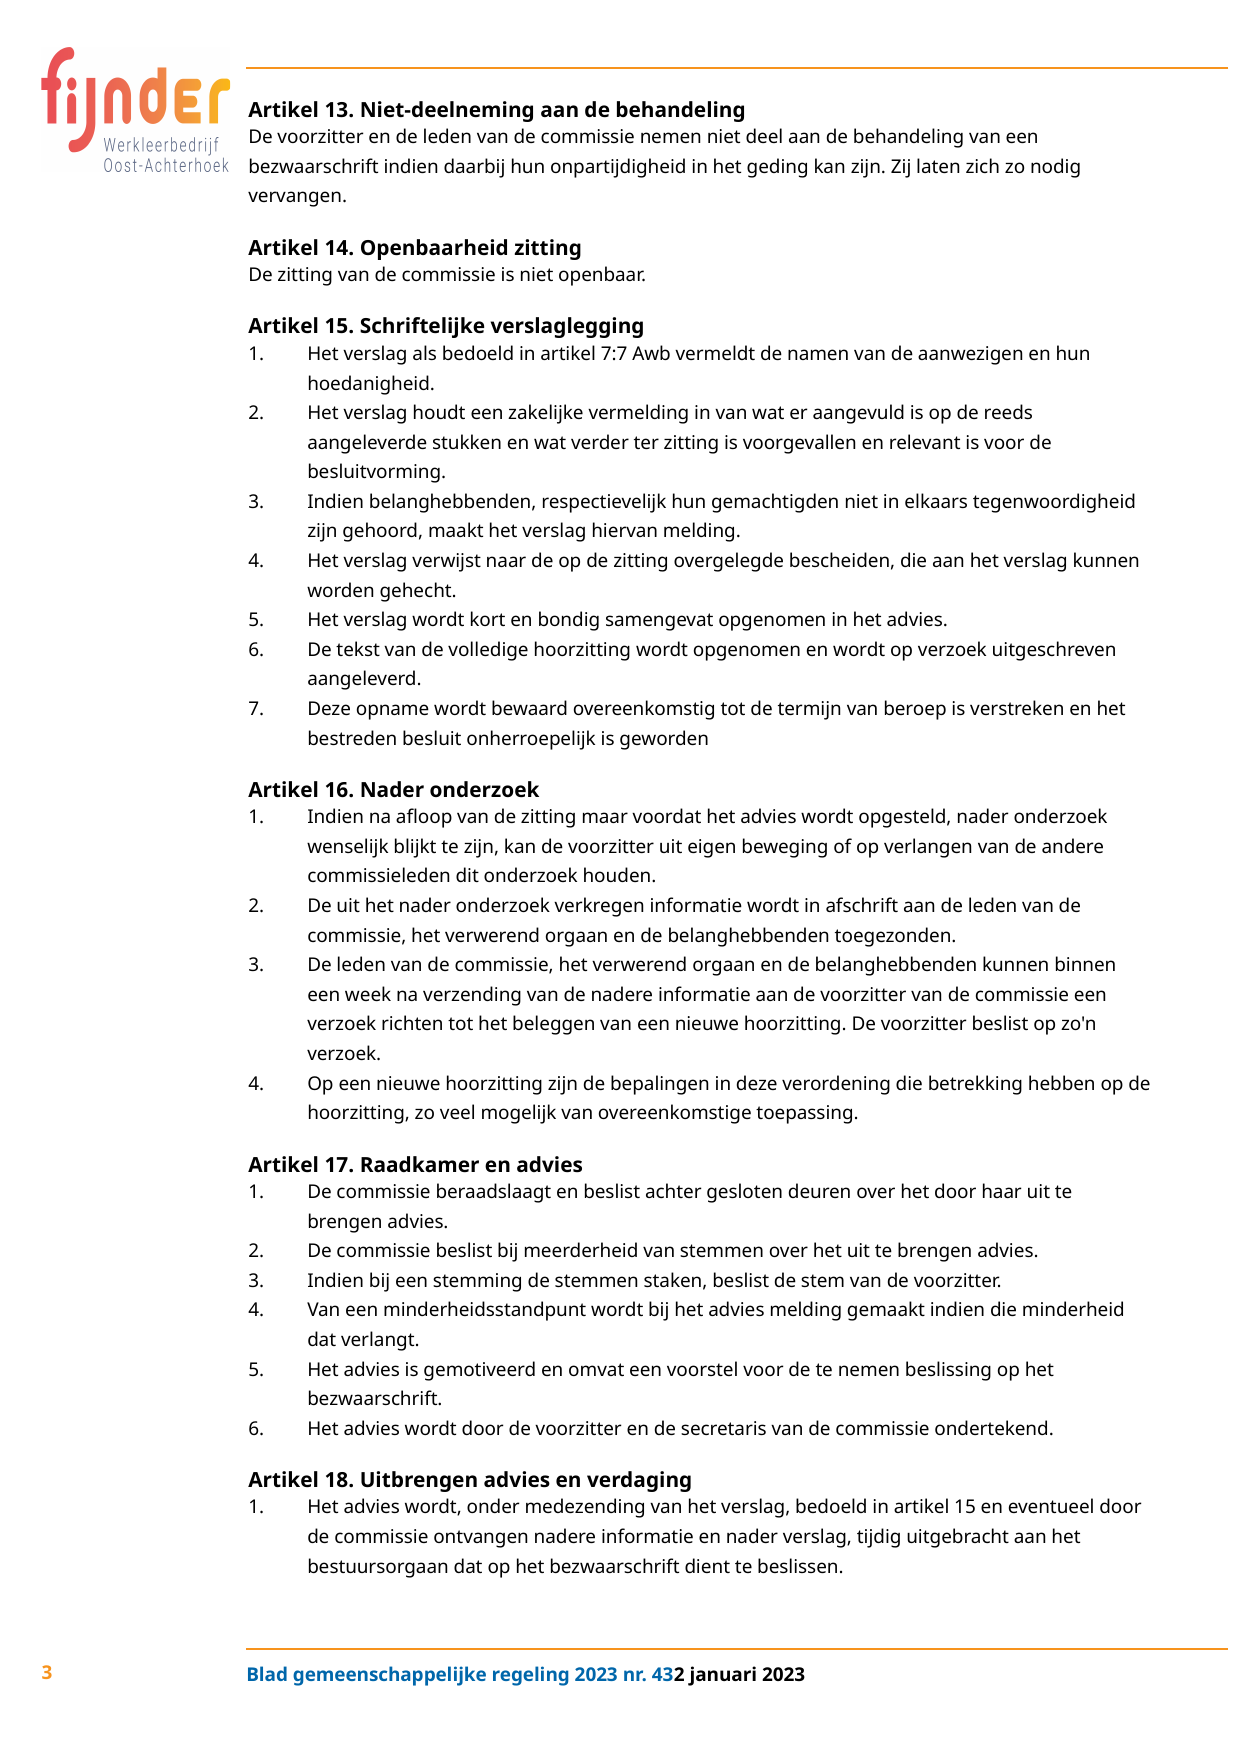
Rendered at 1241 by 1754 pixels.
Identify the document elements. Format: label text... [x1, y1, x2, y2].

text Artikel 17. Raadkamer en advies [248, 1150, 1152, 1178]
text De zitting van de commissie is niet openbaar. [248, 261, 1152, 287]
text Artikel 13. Niet-deelneming aan de behandeling [248, 95, 1152, 123]
list Van een minderheidsstandpunt wordt bij het advies melding gemaakt indien die minderheid dat verlangt. [248, 1297, 1152, 1352]
picture [41, 47, 231, 172]
text De voorzitter en de leden van de commissie nemen niet deel aan de behandeling van een bezwaarschrift indien daarbij hun onpartijdigheid in het geding kan zijn. Zij laten zich zo nodig vervangen. [248, 123, 1152, 208]
list Deze opname wordt bewaard overeenkomstig tot de termijn van beroep is verstreken en het bestreden besluit onherroepelijk is geworden [248, 695, 1152, 750]
list De leden van de commissie, het verwerend orgaan en de belanghebbenden kunnen binnen een week na verzending van de nadere informatie aan de voorzitter van de commissie een verzoek richten tot het beleggen van een nieuwe hoorzitting. De voorzitter beslist op zo'n verzoek. [248, 951, 1152, 1066]
text Artikel 16. Nader onderzoek [248, 775, 1152, 803]
list Indien bij een stemming de stemmen staken, beslist de stem van de voorzitter. [248, 1267, 1152, 1293]
list Indien na afloop van de zitting maar voordat het advies wordt opgesteld, nader onderzoek wenselijk blijkt te zijn, kan de voorzitter uit eigen beweging of op verlangen van de andere commissieleden dit onderzoek houden. [248, 803, 1152, 888]
list Het advies is gemotiveerd en omvat een voorstel voor de te nemen beslissing op het bezwaarschrift. [248, 1356, 1152, 1411]
list De commissie beslist bij meerderheid van stemmen over het uit te brengen advies. [248, 1237, 1152, 1263]
list Het verslag als bedoeld in artikel 7:7 Awb vermeldt de namen van de aanwezigen en hun hoedanigheid. [248, 340, 1152, 395]
list De tekst van de volledige hoorzitting wordt opgenomen en wordt op verzoek uitgeschreven aangeleverd. [248, 636, 1152, 691]
list Indien belanghebbenden, respectievelijk hun gemachtigden niet in elkaars tegenwoordigheid zijn gehoord, maakt het verslag hiervan melding. [248, 488, 1152, 543]
list Het verslag wordt kort en bondig samengevat opgenomen in het advies. [248, 606, 1152, 632]
list Het verslag houdt een zakelijke vermelding in van wat er aangevuld is op de reeds aangeleverde stukken en wat verder ter zitting is voorgevallen en relevant is voor de besluitvorming. [248, 399, 1152, 484]
list Het advies wordt, onder medezending van het verslag, bedoeld in artikel 15 en eventueel door de commissie ontvangen nadere informatie en nader verslag, tijdig uitgebracht aan het bestuursorgaan dat op het bezwaarschrift dient te beslissen. [248, 1494, 1152, 1579]
text Artikel 15. Schriftelijke verslaglegging [248, 312, 1152, 340]
text Artikel 14. Openbaarheid zitting [248, 233, 1152, 261]
list Het advies wordt door de voorzitter en de secretaris van de commissie ondertekend. [248, 1415, 1152, 1441]
list De commissie beraadslaagt en beslist achter gesloten deuren over het door haar uit te brengen advies. [248, 1178, 1152, 1233]
list Het verslag verwijst naar de op de zitting overgelegde bescheiden, die aan het verslag kunnen worden gehecht. [248, 547, 1152, 602]
text Artikel 18. Uitbrengen advies en verdaging [248, 1465, 1152, 1494]
list De uit het nader onderzoek verkregen informatie wordt in afschrift aan de leden van de commissie, het verwerend orgaan en de belanghebbenden toegezonden. [248, 892, 1152, 948]
list Op een nieuwe hoorzitting zijn de bepalingen in deze verordening die betrekking hebben op de hoorzitting, zo veel mogelijk van overeenkomstige toepassing. [248, 1070, 1152, 1125]
